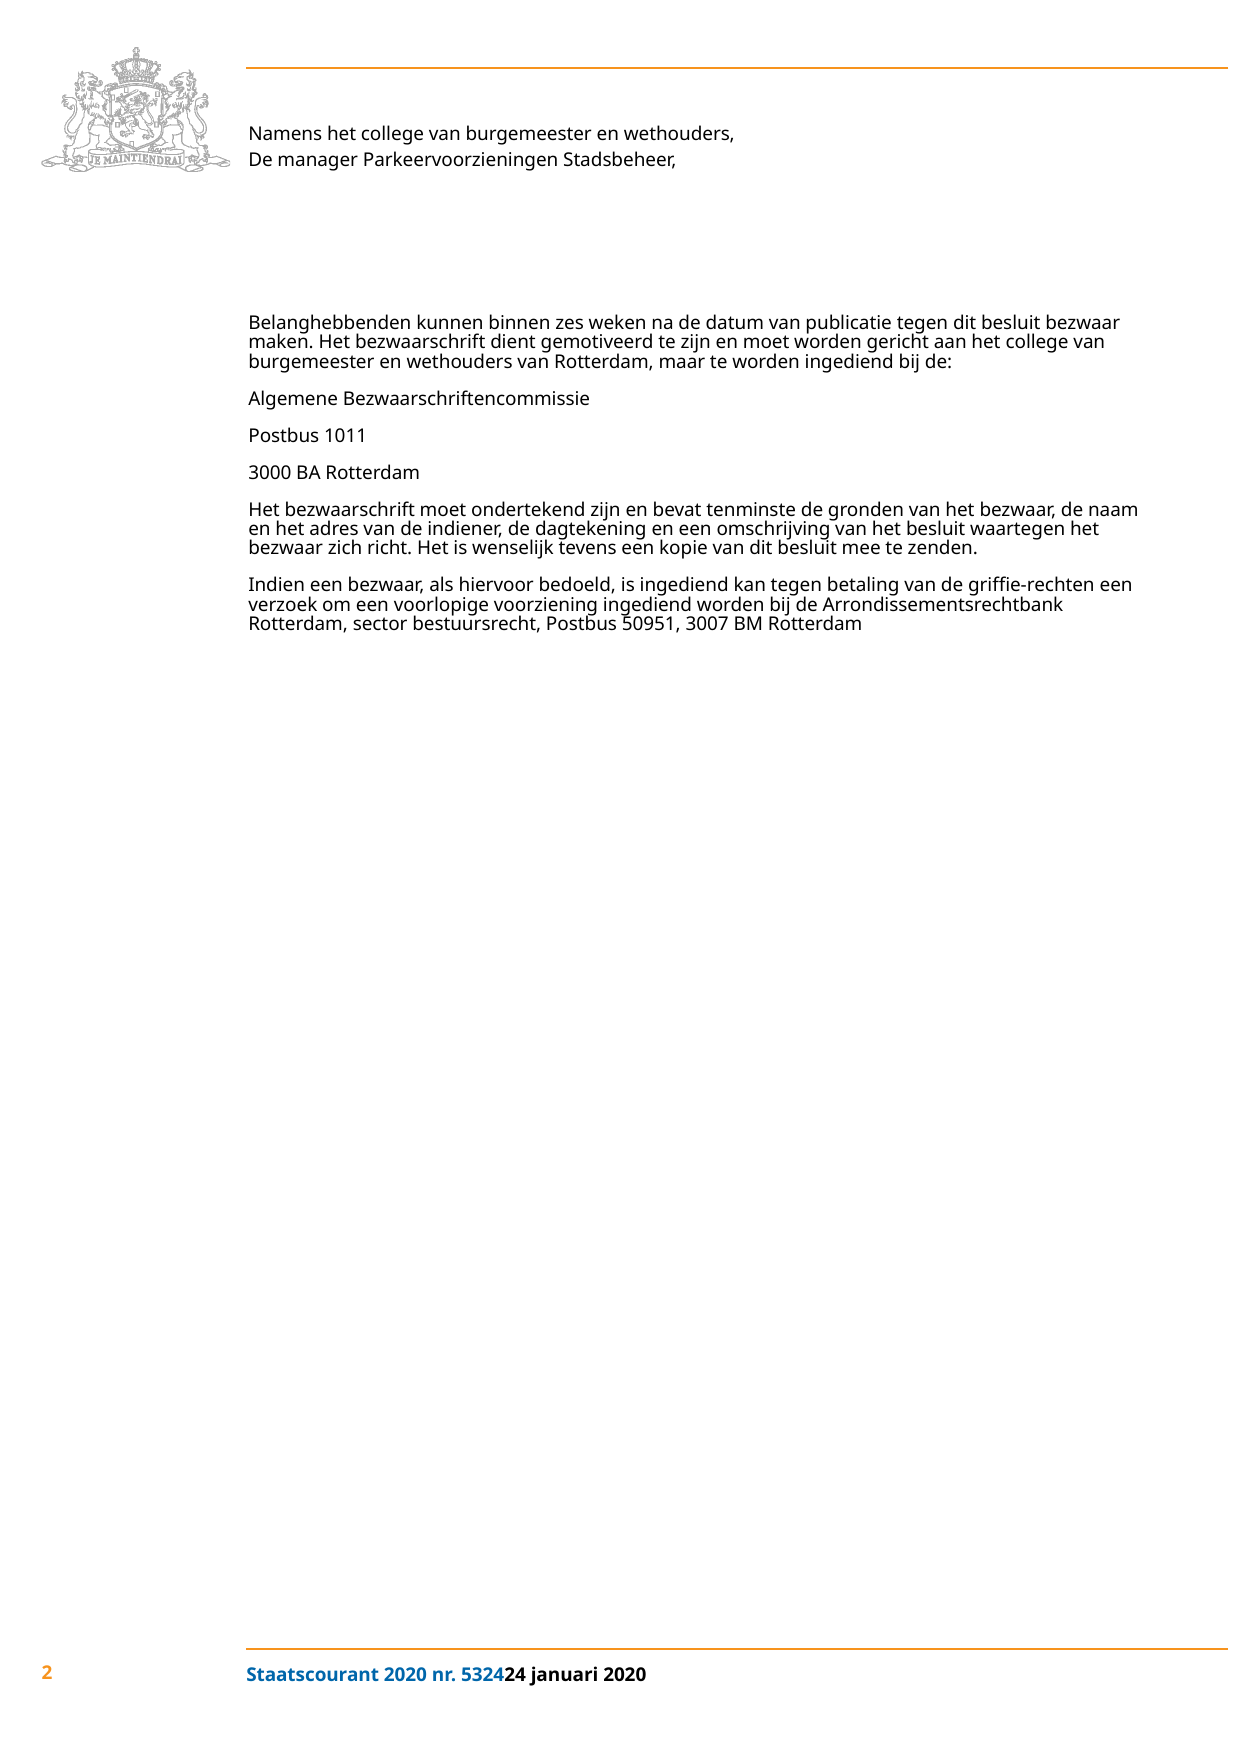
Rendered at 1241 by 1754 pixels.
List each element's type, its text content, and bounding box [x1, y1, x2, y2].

text Namens het college van burgemeester en wethouders, [248, 121, 1152, 146]
text Indien een bezwaar, als hiervoor bedoeld, is ingediend kan tegen betaling van de griffie-rechten een verzoek om een voorlopige voorziening ingediend worden bij de Arrondissementsrechtbank Rotterdam, sector bestuursrecht, Postbus 50951, 3007 BM Rotterdam [248, 576, 1152, 634]
text 3000 BA Rotterdam [248, 464, 1152, 483]
text Belanghebbenden kunnen binnen zes weken na de datum van publicatie tegen dit besluit bezwaar maken. Het bezwaarschrift dient gemotiveerd te zijn en moet worden gericht aan het college van burgemeester en wethouders van Rotterdam, maar te worden ingediend bij de: [248, 314, 1152, 372]
text Postbus 1011 [248, 427, 1152, 446]
text Het bezwaarschrift moet ondertekend zijn en bevat tenminste de gronden van het bezwaar, de naam en het adres van de indiener, de dagtekening en een omschrijving van het besluit waartegen het bezwaar zich richt. Het is wenselijk tevens een kopie van dit besluit mee te zenden. [248, 501, 1152, 558]
picture [41, 47, 231, 172]
text De manager Parkeervoorzieningen Stadsbeheer, [248, 146, 1152, 172]
text Algemene Bezwaarschriftencommissie [248, 390, 1152, 409]
